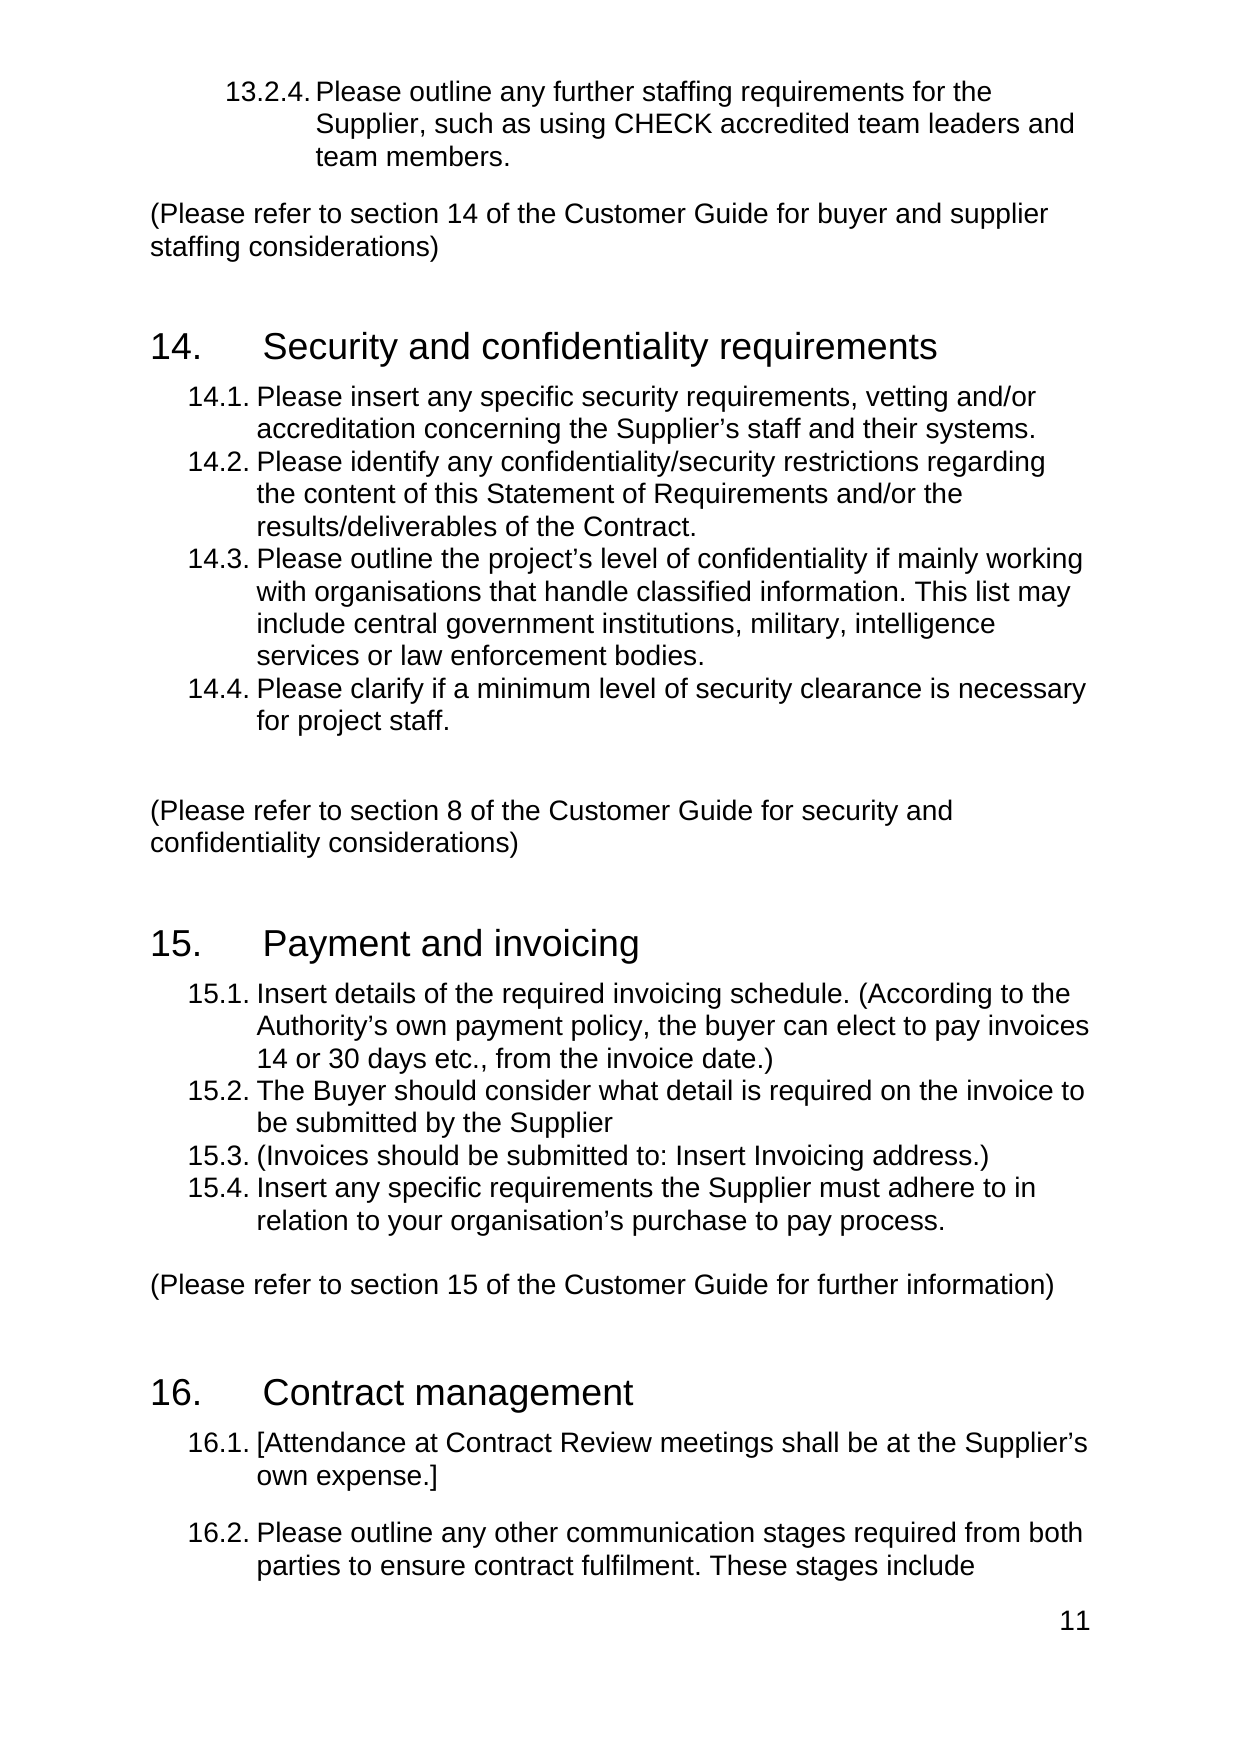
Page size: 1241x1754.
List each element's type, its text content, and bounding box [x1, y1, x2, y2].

subtitle Contract management [150, 1371, 1090, 1414]
list Please clarify if a minimum level of security clearance is necessary for project staff. [187, 672, 1090, 736]
list Please outline any other communication stages required from both parties to ensure contract fulfilment. These stages include [187, 1516, 1090, 1581]
list [Attendance at Contract Review meetings shall be at the Supplier’s own expense.] [187, 1426, 1090, 1491]
list Please outline any further staffing requirements for the Supplier, such as using CHECK accredited team leaders and team members. [225, 75, 1090, 172]
list Please identify any confidentiality/security restrictions regarding the content of this Statement of Requirements and/or the results/deliverables of the Contract. [187, 445, 1090, 542]
subtitle Security and confidentiality requirements [150, 324, 1090, 368]
list Please outline the project’s level of confidentiality if mainly working with organisations that handle classified information. This list may include central government institutions, military, intelligence services or law enforcement bodies. [187, 542, 1090, 672]
subtitle Payment and invoicing [150, 921, 1090, 964]
text (Please refer to section 15 of the Customer Guide for further information) [150, 1268, 1090, 1301]
list (Invoices should be submitted to: Insert Invoicing address.) [187, 1139, 1090, 1171]
list Please insert any specific security requirements, vetting and/or accreditation concerning the Supplier’s staff and their systems. [187, 380, 1090, 445]
list Insert details of the required invoicing schedule. (According to the Authority’s own payment policy, the buyer can elect to pay invoices 14 or 30 days etc., from the invoice date.) [187, 977, 1090, 1074]
list Insert any specific requirements the Supplier must adhere to in relation to your organisation’s purchase to pay process. [187, 1171, 1090, 1236]
text (Please refer to section 8 of the Customer Guide for security and confidentiality considerations) [150, 794, 1090, 859]
list The Buyer should consider what detail is required on the invoice to be submitted by the Supplier [187, 1074, 1090, 1139]
text (Please refer to section 14 of the Customer Guide for buyer and supplier staffing considerations) [150, 197, 1090, 262]
